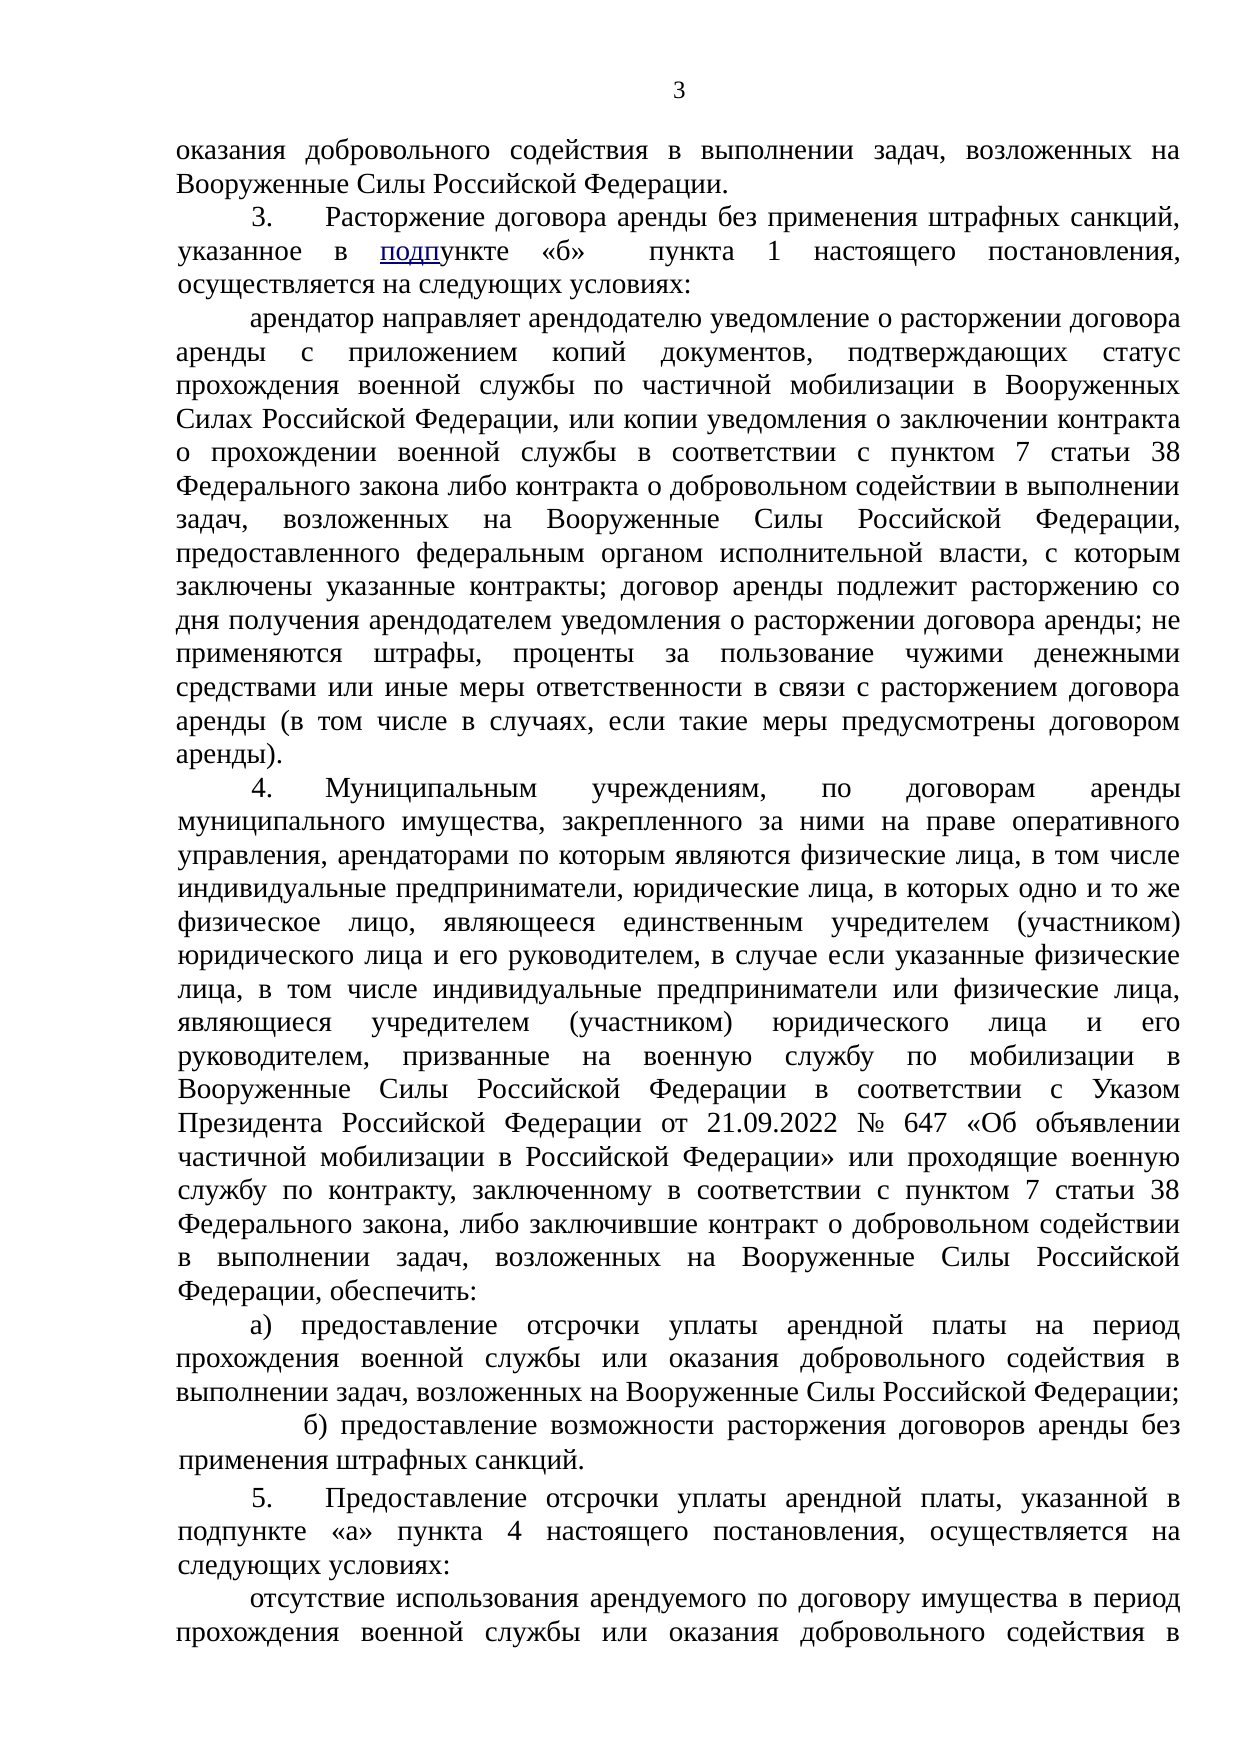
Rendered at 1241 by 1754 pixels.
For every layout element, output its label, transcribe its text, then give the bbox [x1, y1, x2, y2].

list Муниципальным учреждениям, по договорам аренды муниципального имущества, закрепленного за ними на праве оперативного управления, арендаторами по которым являются физические лица, в том числе индивидуальные предприниматели, юридические лица, в которых одно и то же физическое лицо, являющееся единственным учредителем (участником) юридического лица и его руководителем, в случае если указанные физические лица, в том числе индивидуальные предприниматели или физические лица, являющиеся учредителем (участником) юридического лица и его руководителем, призванные на военную службу по мобилизации в Вооруженные Силы Российской Федерации в соответствии с Указом Президента Российской Федерации от 21.09.2022 № 647 «Об объявлении частичной мобилизации в Российской Федерации» или проходящие военную службу по контракту, заключенному в соответствии с пунктом 7 статьи 38 Федерального закона, либо заключившие контракт о добровольном содействии в выполнении задач, возложенных на Вооруженные Силы Российской Федерации, обеспечить: [177, 770, 1181, 1306]
text отсутствие использования арендуемого по договору имущества в период прохождения военной службы или оказания добровольного содействия в [176, 1581, 1181, 1648]
text б) предоставление возможности расторжения договоров аренды без применения штрафных санкций. [178, 1407, 1182, 1476]
list Расторжение договора аренды без применения штрафных санкций, указанное в подпункте «б» пункта 1 настоящего постановления, осуществляется на следующих условиях: [177, 199, 1181, 300]
list Предоставление отсрочки уплаты арендной платы, указанной в подпункте «а» пункта 4 настоящего постановления, осуществляется на следующих условиях: [177, 1480, 1181, 1581]
text арендатор направляет арендодателю уведомление о расторжении договора аренды с приложением копий документов, подтверждающих статус прохождения военной службы по частичной мобилизации в Вооруженных Силах Российской Федерации, или копии уведомления о заключении контракта о прохождении военной службы в соответствии с пунктом 7 статьи 38 Федерального закона либо контракта о добровольном содействии в выполнении задач, возложенных на Вооруженные Силы Российской Федерации, предоставленного федеральным органом исполнительной власти, с которым заключены указанные контракты; договор аренды подлежит расторжению со дня получения арендодателем уведомления о расторжении договора аренды; не применяются штрафы, проценты за пользование чужими денежными средствами или иные меры ответственности в связи с расторжением договора аренды (в том числе в случаях, если такие меры предусмотрены договором аренды). [176, 300, 1181, 770]
text оказания добровольного содействия в выполнении задач, возложенных на Вооруженные Силы Российской Федерации. [176, 132, 1181, 199]
text а) предоставление отсрочки уплаты арендной платы на период прохождения военной службы или оказания добровольного содействия в выполнении задач, возложенных на Вооруженные Силы Российской Федерации; [176, 1307, 1181, 1407]
